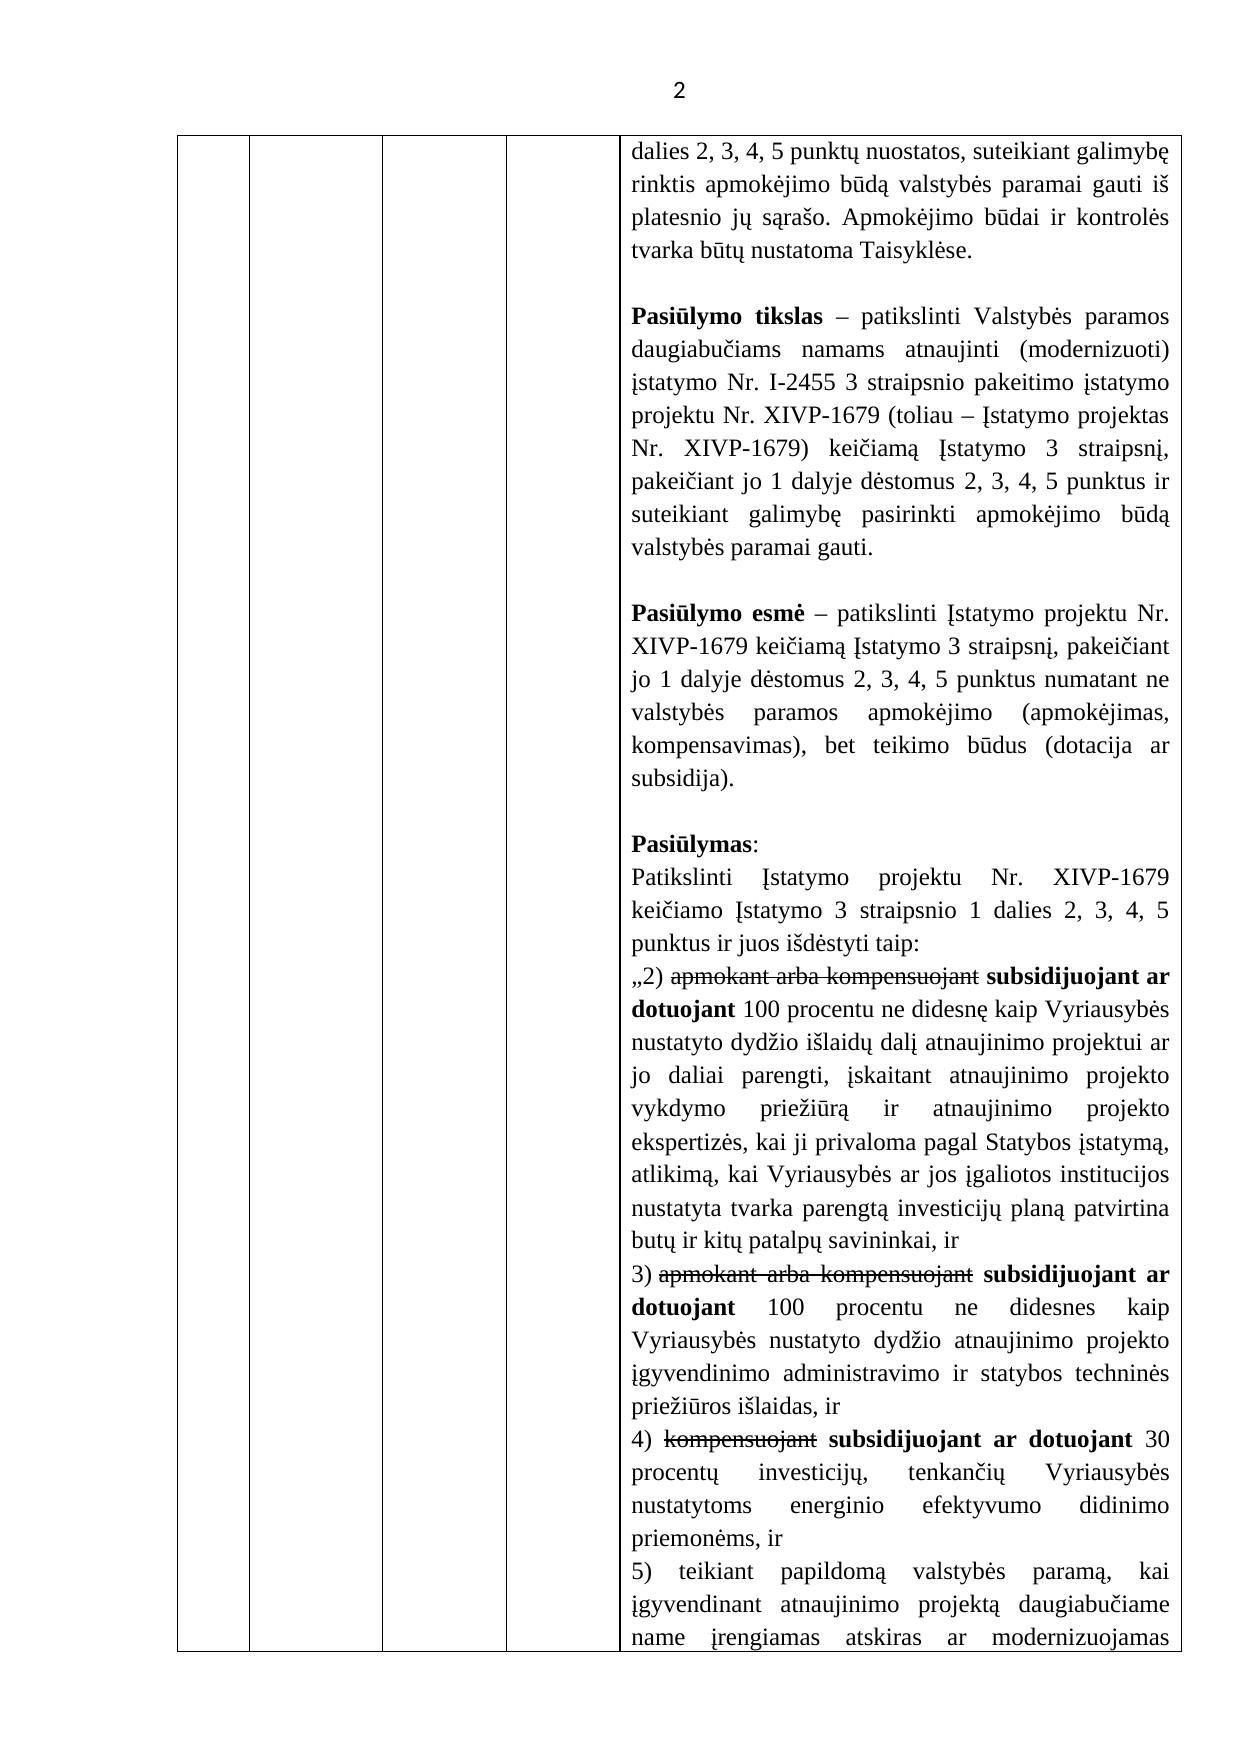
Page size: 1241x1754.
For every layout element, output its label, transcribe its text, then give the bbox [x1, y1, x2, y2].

table_cell dalies 2, 3, 4, 5 punktų nuostatos, suteikiant galimybę rinktis apmokėjimo būdą valstybės paramai gauti iš platesnio jų sąrašo. Apmokėjimo būdai ir kontrolės tvarka būtų nustatoma Taisyklėse. Pasiūlymo tikslas – patikslinti Valstybės paramos daugiabučiams namams atnaujinti (modernizuoti) įstatymo Nr. I-2455 3 straipsnio pakeitimo įstatymo projektu Nr. XIVP-1679 (toliau – Įstatymo projektas Nr. XIVP-1679) keičiamą Įstatymo 3 straipsnį, pakeičiant jo 1 dalyje dėstomus 2, 3, 4, 5 punktus ir suteikiant galimybę pasirinkti apmokėjimo būdą valstybės paramai gauti. Pasiūlymo esmė – patikslinti Įstatymo projektu Nr. XIVP-1679 keičiamą Įstatymo 3 straipsnį, pakeičiant jo 1 dalyje dėstomus 2, 3, 4, 5 punktus numatant ne valstybės paramos apmokėjimo (apmokėjimas, kompensavimas), bet teikimo būdus (dotacija ar subsidija). Pasiūlymas: Patikslinti Įstatymo projektu Nr. XIVP-1679 keičiamo Įstatymo 3 straipsnio 1 dalies 2, 3, 4, 5 punktus ir juos išdėstyti taip: „2) apmokant arba kompensuojant subsidijuojant ar dotuojant 100 procentu ne didesnę kaip Vyriausybės nustatyto dydžio išlaidų dalį atnaujinimo projektui ar jo daliai parengti, įskaitant atnaujinimo projekto vykdymo priežiūrą ir atnaujinimo projekto ekspertizės, kai ji privaloma pagal Statybos įstatymą, atlikimą, kai Vyriausybės ar jos įgaliotos institucijos nustatyta tvarka parengtą investicijų planą patvirtina butų ir kitų patalpų savininkai, ir 3) apmokant arba kompensuojant subsidijuojant ar dotuojant 100 procentu ne didesnes kaip Vyriausybės nustatyto dydžio atnaujinimo projekto įgyvendinimo administravimo ir statybos techninės priežiūros išlaidas, ir 4) kompensuojant subsidijuojant ar dotuojant 30 procentų investicijų, tenkančių Vyriausybės nustatytoms energinio efektyvumo didinimo priemonėms, ir 5) teikiant papildomą valstybės paramą, kai įgyvendinant atnaujinimo projektą daugiabučiame name įrengiamas atskiras ar modernizuojamas [621, 136, 1181, 1651]
table_cell [250, 136, 382, 1651]
table_cell [507, 136, 619, 1651]
table_cell [383, 136, 506, 1651]
table_cell [178, 136, 249, 1651]
